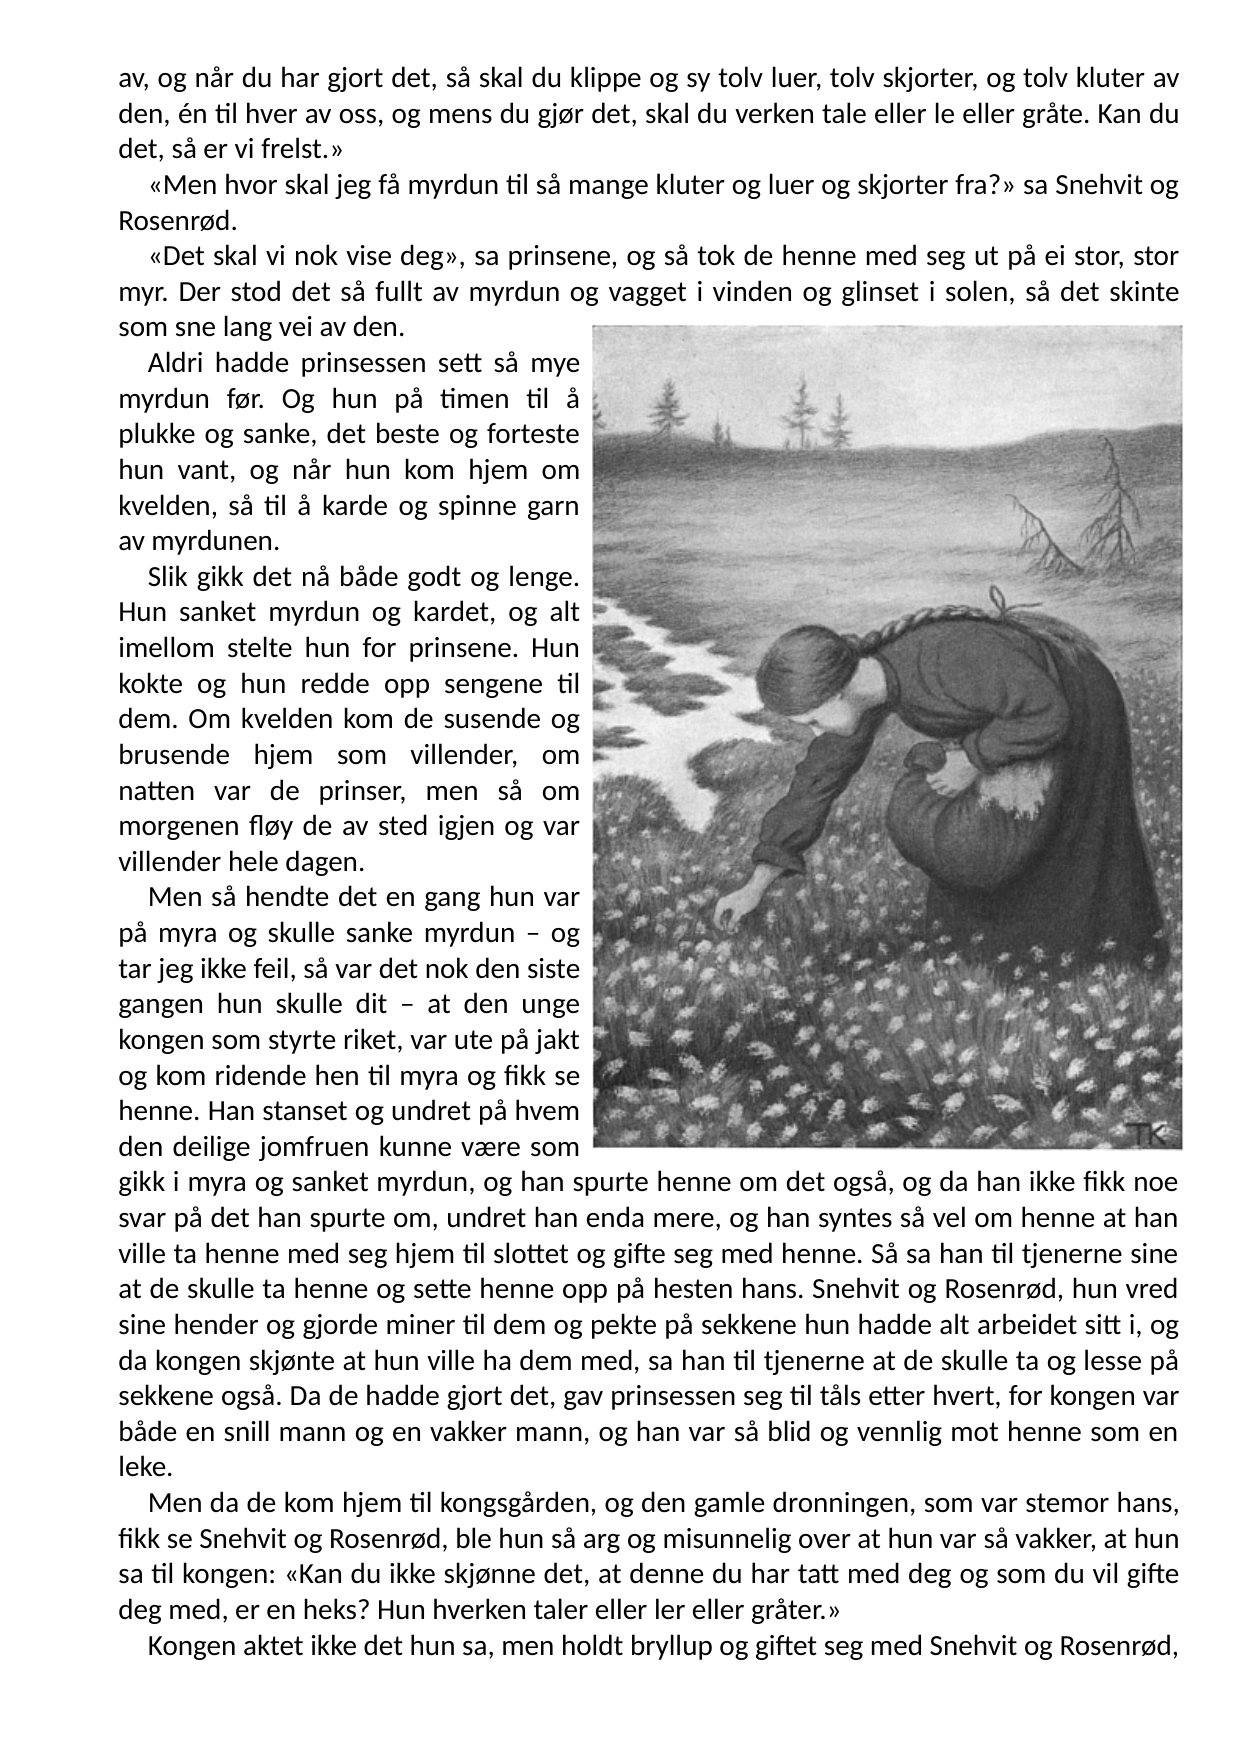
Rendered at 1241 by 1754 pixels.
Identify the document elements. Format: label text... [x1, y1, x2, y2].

text av, og når du har gjort det, så skal du klippe og sy tolv luer, tolv skjorter, og tolv kluter av den, én til hver av oss, og mens du gjør det, skal du verken tale eller le eller gråte. Kan du det, så er vi frelst.» [118, 59, 1181, 166]
text Kongen aktet ikke det hun sa, men holdt bryllup og giftet seg med Snehvit og Rosenrød, [118, 1627, 1181, 1662]
text «Det skal vi nok vise deg», sa prinsene, og så tok de henne med seg ut på ei stor, stor myr. Der stod det så fullt av myrdun og vagget i vinden og glinset i solen, så det skinte som sne lang vei av den. [118, 237, 1181, 344]
text «Men hvor skal jeg få myrdun til så mange kluter og luer og skjorter fra?» sa Snehvit og Rosenrød. [118, 166, 1181, 237]
picture [592, 324, 1184, 1151]
text Men da de kom hjem til kongsgården, og den gamle dronningen, som var stemor hans, fikk se Snehvit og Rosenrød, ble hun så arg og misunnelig over at hun var så vakker, at hun sa til kongen: «Kan du ikke skjønne det, at denne du har tatt med deg og som du vil gifte deg med, er en heks? Hun hverken taler eller ler eller gråter.» [118, 1484, 1181, 1627]
text Aldri hadde prinsessen sett så mye myrdun før. Og hun på timen til å plukke og sanke, det beste og forteste hun vant, og når hun kom hjem om kvelden, så til å karde og spinne garn av myrdunen. [118, 344, 583, 558]
text Men så hendte det en gang hun var på myra og skulle sanke myrdun – og tar jeg ikke feil, så var det nok den siste gangen hun skulle dit – at den unge kongen som styrte riket, var ute på jakt og kom ridende hen til myra og fikk se henne. Han stanset og undret på hvem den deilige jomfruen kunne være som gikk i myra og sanket myrdun, og han spurte henne om det også, og da han ikke fikk noe svar på det han spurte om, undret han enda mere, og han syntes så vel om henne at han ville ta henne med seg hjem til slottet og gifte seg med henne. Så sa han til tjenerne sine at de skulle ta henne og sette henne opp på hesten hans. Snehvit og Rosenrød, hun vred sine hender og gjorde miner til dem og pekte på sekkene hun hadde alt arbeidet sitt i, og da kongen skjønte at hun ville ha dem med, sa han til tjenerne at de skulle ta og lesse på sekkene også. Da de hadde gjort det, gav prinsessen seg til tåls etter hvert, for kongen var både en snill mann og en vakker mann, og han var så blid og vennlig mot henne som en leke. [118, 878, 1181, 1484]
text Slik gikk det nå både godt og lenge. Hun sanket myrdun og kardet, og alt imellom stelte hun for prinsene. Hun kokte og hun redde opp sengene til dem. Om kvelden kom de susende og brusende hjem som villender, om natten var de prinser, men så om morgenen fløy de av sted igjen og var villender hele dagen. [118, 558, 583, 878]
